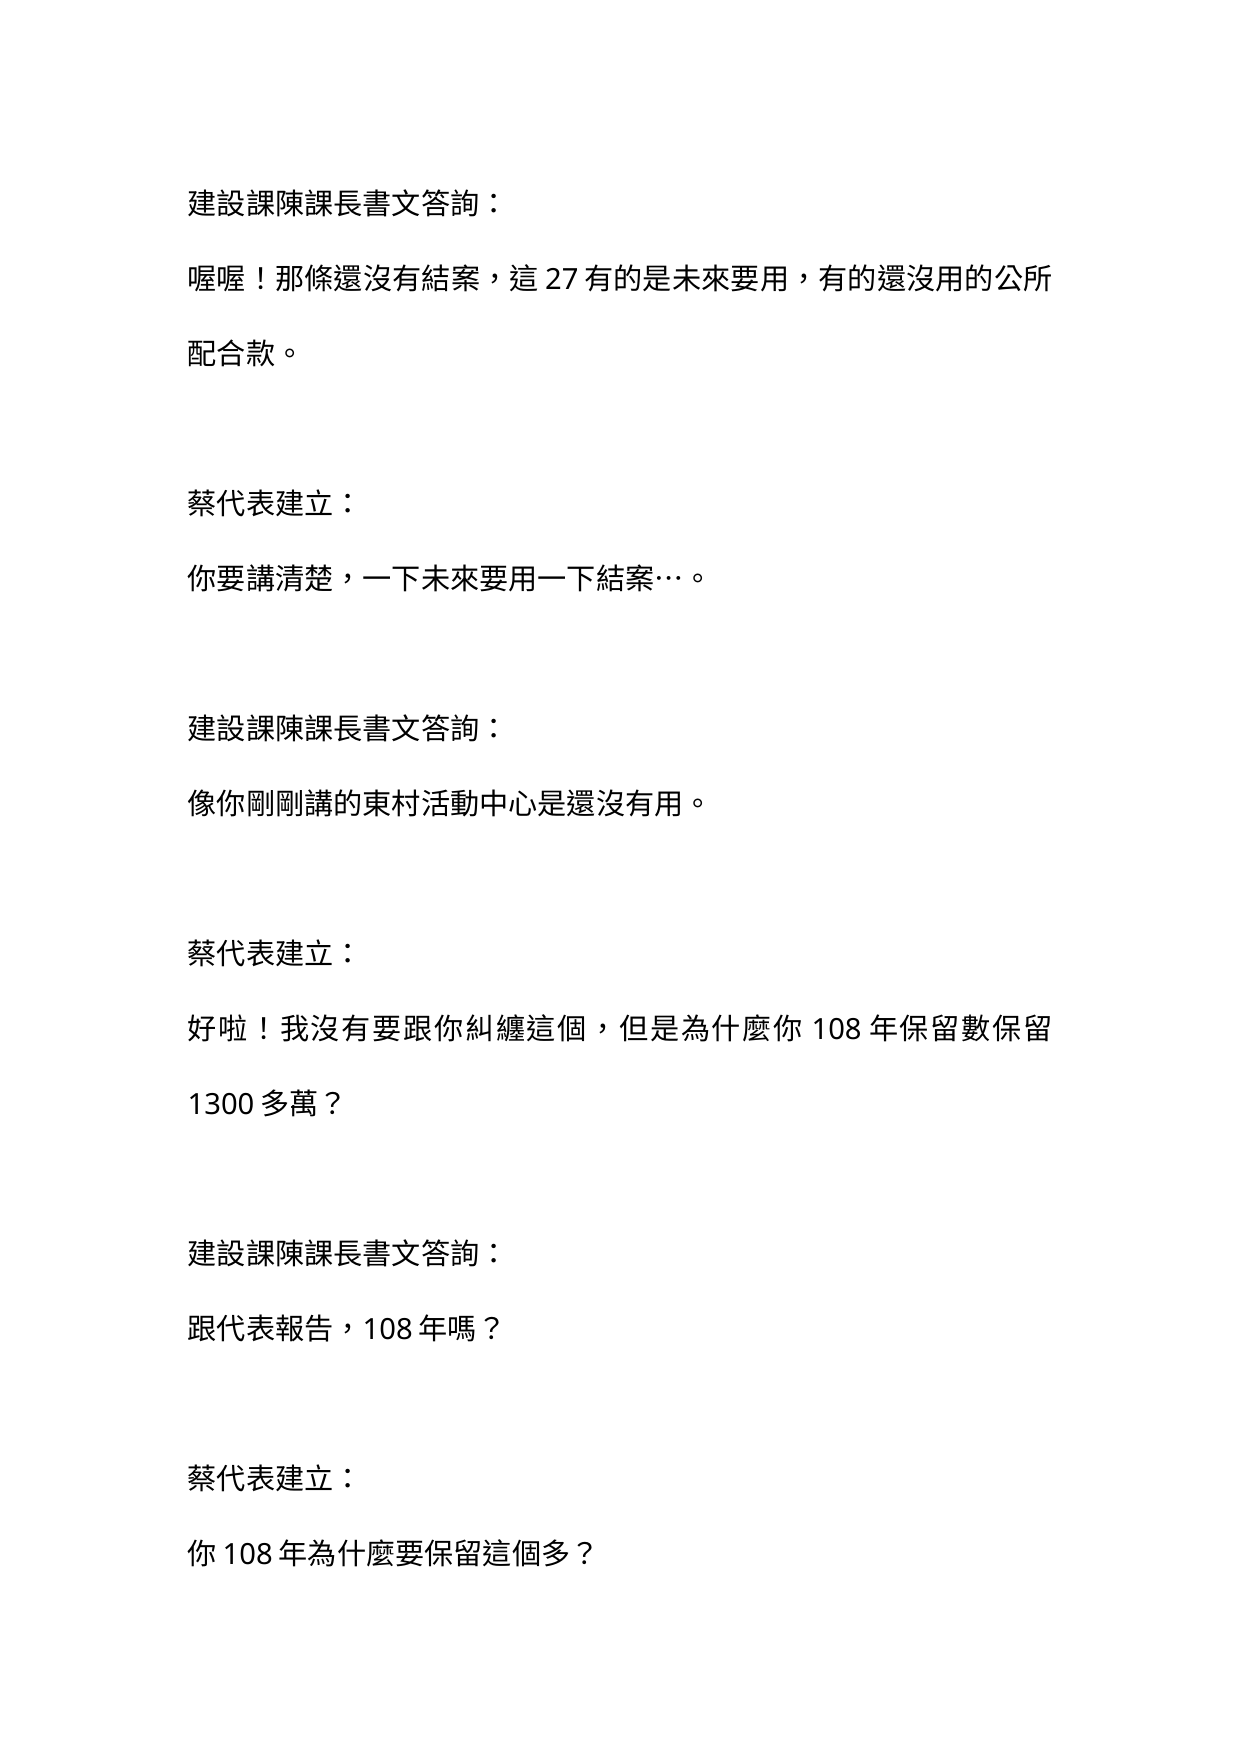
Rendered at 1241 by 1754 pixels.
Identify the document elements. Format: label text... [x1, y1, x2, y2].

text 喔喔！那條還沒有結案，這27有的是未來要用，有的還沒用的公所配合款。 [187, 239, 1053, 389]
text 好啦！我沒有要跟你糾纏這個，但是為什麼你108年保留數保留1300多萬？ [187, 989, 1053, 1139]
text 建設課陳課長書文答詢： [187, 689, 1053, 764]
text 建設課陳課長書文答詢： [187, 1214, 1053, 1289]
text 像你剛剛講的東村活動中心是還沒有用。 [187, 764, 1053, 839]
text 蔡代表建立： [187, 464, 1053, 539]
text 你108年為什麼要保留這個多？ [187, 1514, 1053, 1589]
text 蔡代表建立： [187, 1439, 1053, 1514]
text 蔡代表建立： [187, 914, 1053, 989]
text 跟代表報告，108年嗎？ [187, 1289, 1053, 1364]
text 建設課陳課長書文答詢： [187, 164, 1053, 239]
text 你要講清楚，一下未來要用一下結案…。 [187, 539, 1053, 614]
